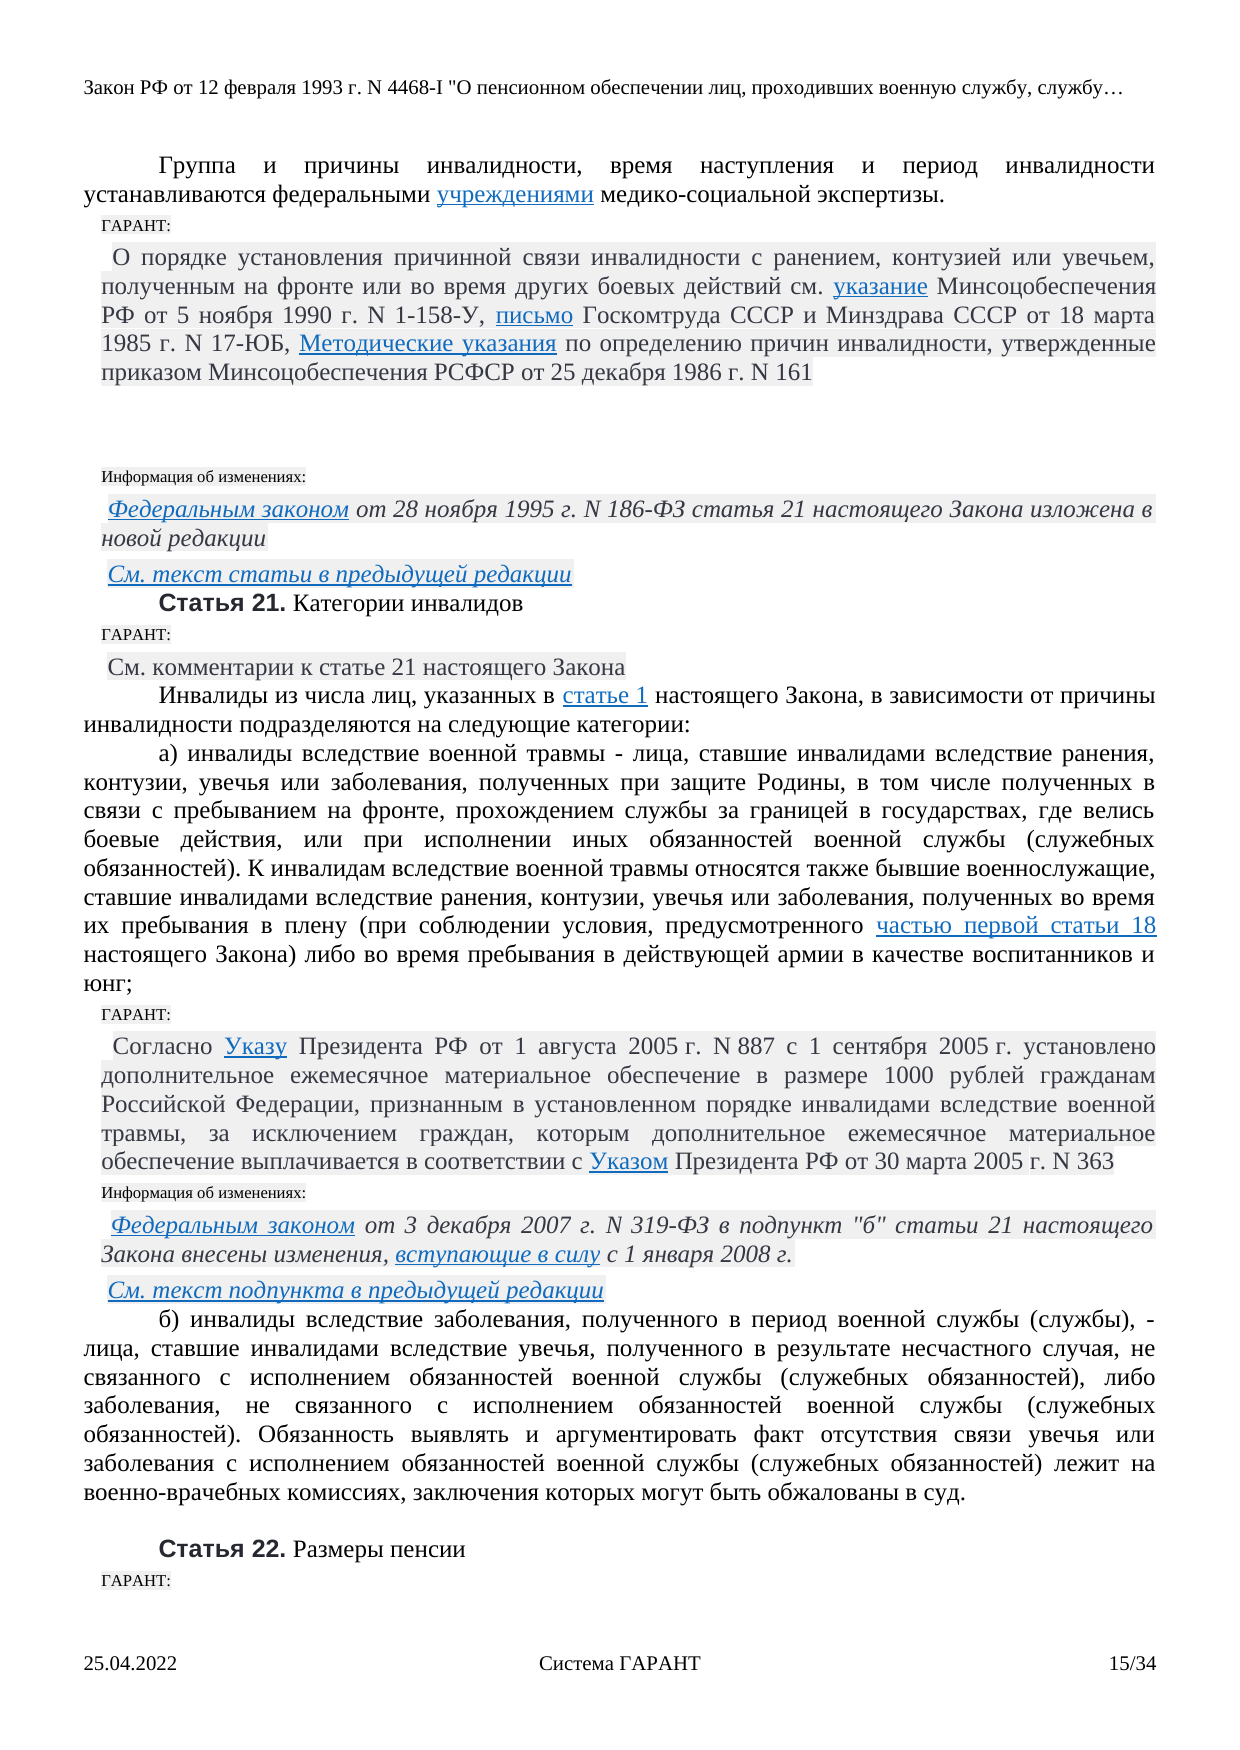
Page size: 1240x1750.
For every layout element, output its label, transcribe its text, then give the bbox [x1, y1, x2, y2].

text Статья 22. Размеры пенсии [158, 1534, 1156, 1563]
text Федеральным законом от 28 ноября 1995 г. N 186-ФЗ статья 21 настоящего Закона изложена в новой редакции [101, 494, 1156, 551]
text ГАРАНТ: [101, 625, 1156, 644]
text Статья 21. Категории инвалидов [158, 588, 1156, 617]
text Информация об изменениях: [101, 1183, 1156, 1202]
text Информация об изменениях: [101, 467, 1156, 486]
text См. текст статьи в предыдущей редакции [101, 559, 1156, 588]
text б) инвалиды вследствие заболевания, полученного в период военной службы (службы), - лица, ставшие инвалидами вследствие увечья, полученного в результате несчастного случая, не связанного с исполнением обязанностей военной службы (служебных обязанностей), либо заболевания, не связанного с исполнением обязанностей военной службы (служебных обязанностей). Обязанность выявлять и аргументировать факт отсутствия связи увечья или заболевания с исполнением обязанностей военной службы (служебных обязанностей) лежит на военно-врачебных комиссиях, заключения которых могут быть обжалованы в суд. [83, 1304, 1156, 1505]
text См. текст подпункта в предыдущей редакции [101, 1275, 1156, 1304]
text а) инвалиды вследствие военной травмы - лица, ставшие инвалидами вследствие ранения, контузии, увечья или заболевания, полученных при защите Родины, в том числе полученных в связи с пребыванием на фронте, прохождением службы за границей в государствах, где велись боевые действия, или при исполнении иных обязанностей военной службы (служебных обязанностей). К инвалидам вследствие военной травмы относятся также бывшие военнослужащие, ставшие инвалидами вследствие ранения, контузии, увечья или заболевания, полученных во время их пребывания в плену (при соблюдении условия, предусмотренного частью первой статьи 18 настоящего Закона) либо во время пребывания в действующей армии в качестве воспитанников и юнг; [83, 738, 1156, 997]
text ГАРАНТ: [101, 1571, 1156, 1590]
text См. комментарии к статье 21 настоящего Закона [101, 652, 1156, 680]
text Инвалиды из числа лиц, указанных в статье 1 настоящего Закона, в зависимости от причины инвалидности подразделяются на следующие категории: [83, 680, 1156, 738]
text Согласно Указу Президента РФ от 1 августа 2005 г. N 887 с 1 сентября 2005 г. установлено дополнительное ежемесячное материальное обеспечение в размере 1000 рублей гражданам Российской Федерации, признанным в установленном порядке инвалидами вследствие военной травмы, за исключением граждан, которым дополнительное ежемесячное материальное обеспечение выплачивается в соответствии с Указом Президента РФ от 30 марта 2005 г. N 363 [101, 1031, 1156, 1175]
text ГАРАНТ: [101, 1004, 1156, 1024]
text О порядке установления причинной связи инвалидности с ранением, контузией или увечьем, полученным на фронте или во время других боевых действий см. указание Минсоцобеспечения РФ от 5 ноября 1990 г. N 1-158-У, письмо Госкомтруда СССР и Минздрава СССР от 18 марта 1985 г. N 17-ЮБ, Методические указания по определению причин инвалидности, утвержденные приказом Минсоцобеспечения РСФСР от 25 декабря 1986 г. N 161 [101, 242, 1156, 386]
text Федеральным законом от 3 декабря 2007 г. N 319-ФЗ в подпункт "б" статьи 21 настоящего Закона внесены изменения, вступающие в силу с 1 января 2008 г. [101, 1210, 1156, 1267]
text ГАРАНТ: [101, 215, 1156, 234]
text Группа и причины инвалидности, время наступления и период инвалидности устанавливаются федеральными учреждениями медико-социальной экспертизы. [83, 150, 1156, 207]
